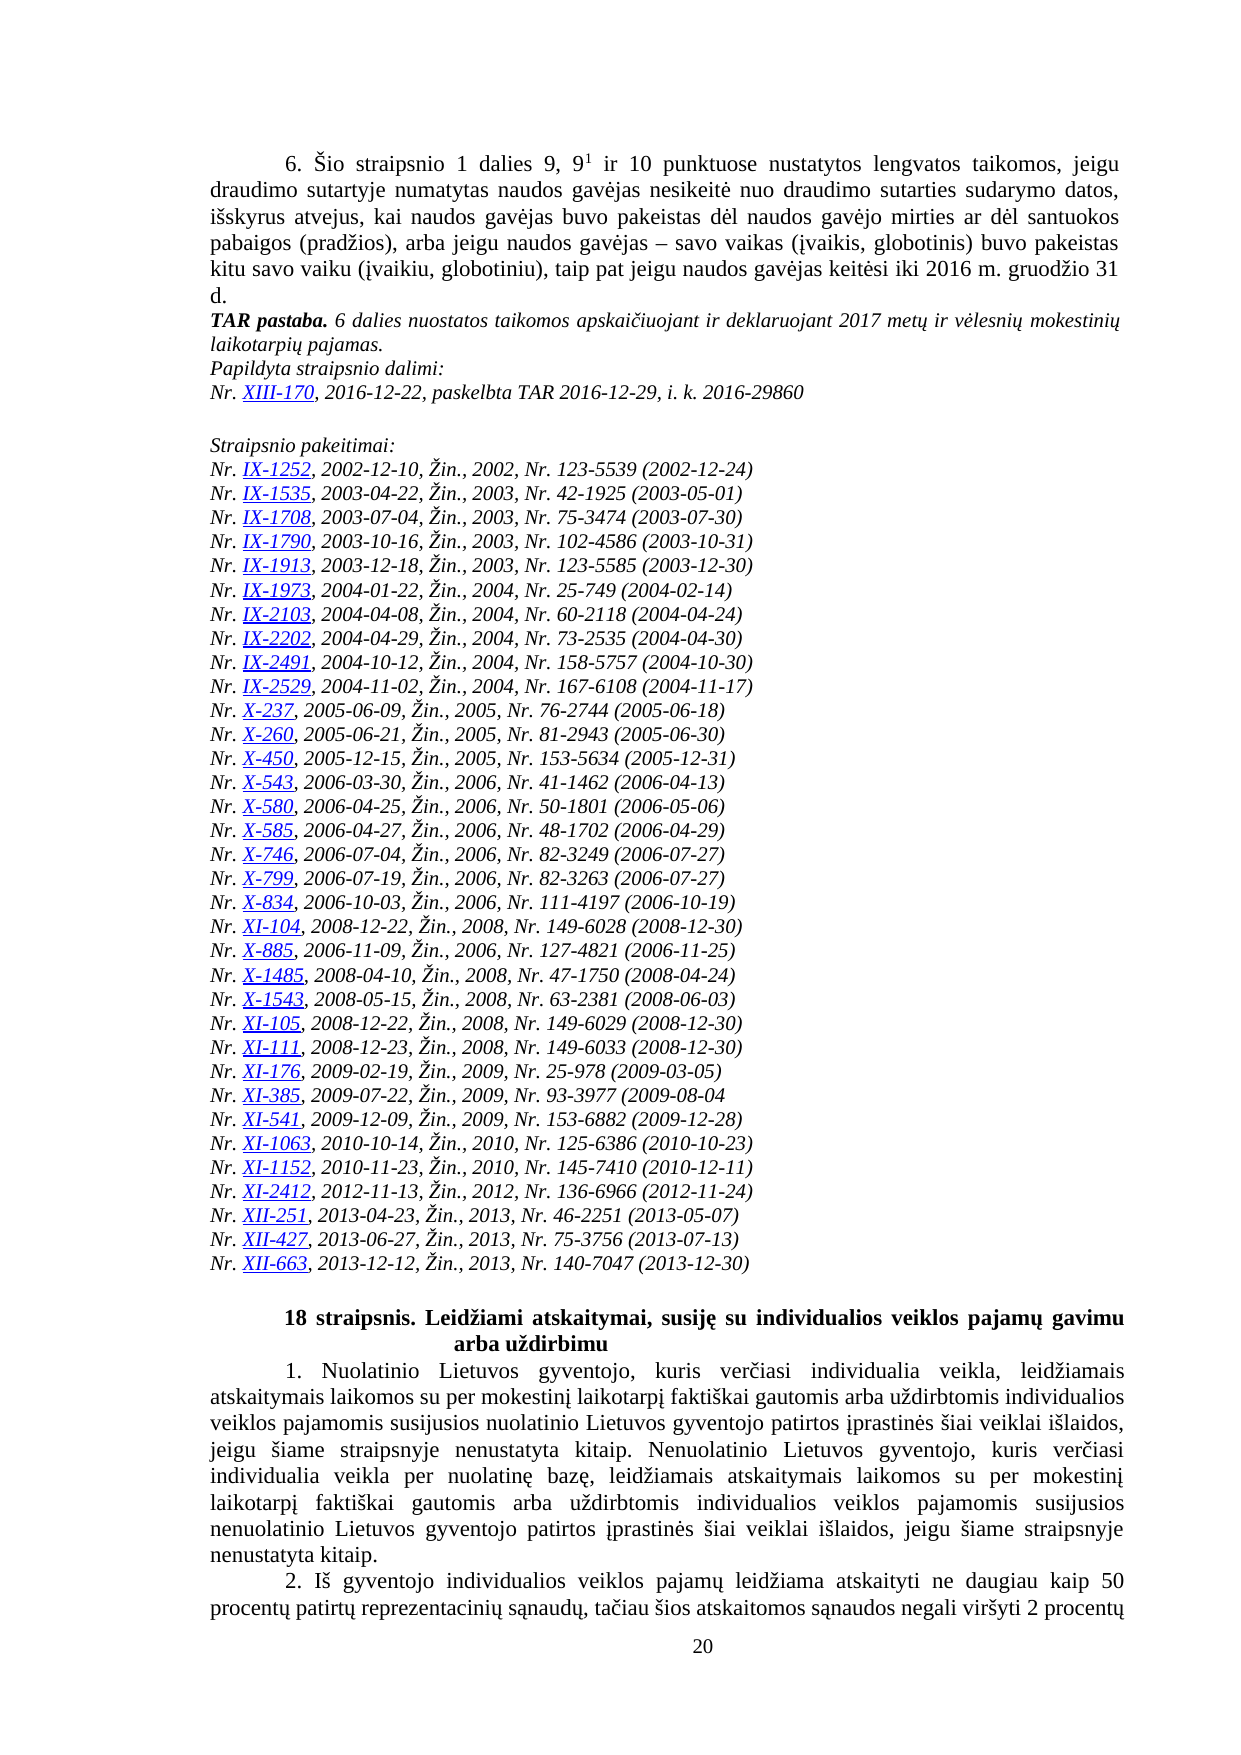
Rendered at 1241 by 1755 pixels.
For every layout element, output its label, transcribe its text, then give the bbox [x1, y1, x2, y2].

text Nr. XI-2412, 2012-11-13, Žin., 2012, Nr. 136-6966 (2012-11-24) [210, 1179, 1126, 1203]
text Nr. X-543, 2006-03-30, Žin., 2006, Nr. 41-1462 (2006-04-13) [210, 770, 1126, 794]
text 6. Šio straipsnio 1 dalies 9, 91 ir 10 punktuose nustatytos lengvatos taikomos, jeigu draudimo sutartyje numatytas naudos gavėjas nesikeitė nuo draudimo sutarties sudarymo datos, išskyrus atvejus, kai naudos gavėjas buvo pakeistas dėl naudos gavėjo mirties ar dėl santuokos pabaigos (pradžios), arba jeigu naudos gavėjas – savo vaikas (įvaikis, globotinis) buvo pakeistas kitu savo vaiku (įvaikiu, globotiniu), taip pat jeigu naudos gavėjas keitėsi iki 2016 m. gruodžio 31 d. [210, 150, 1120, 308]
text Nr. XII-427, 2013-06-27, Žin., 2013, Nr. 75-3756 (2013-07-13) [210, 1227, 1126, 1251]
text Nr. IX-1913, 2003-12-18, Žin., 2003, Nr. 123-5585 (2003-12-30) [210, 553, 1126, 577]
text Nr. IX-2529, 2004-11-02, Žin., 2004, Nr. 167-6108 (2004-11-17) [210, 674, 1126, 698]
text Nr. XI-1152, 2010-11-23, Žin., 2010, Nr. 145-7410 (2010-12-11) [210, 1155, 1126, 1179]
text Nr. X-580, 2006-04-25, Žin., 2006, Nr. 50-1801 (2006-05-06) [210, 794, 1126, 818]
text Nr. X-1543, 2008-05-15, Žin., 2008, Nr. 63-2381 (2008-06-03) [210, 987, 1126, 1011]
text Nr. IX-1790, 2003-10-16, Žin., 2003, Nr. 102-4586 (2003-10-31) [210, 529, 1126, 553]
text TAR pastaba. 6 dalies nuostatos taikomos apskaičiuojant ir deklaruojant 2017 metų ir vėlesnių mokestinių laikotarpių pajamas. [210, 308, 1120, 356]
text 18 straipsnis. Leidžiami atskaitymai, susiję su individualios veiklos pajamų gavimu arba uždirbimu [284, 1304, 1126, 1357]
text Nr. IX-1973, 2004-01-22, Žin., 2004, Nr. 25-749 (2004-02-14) [210, 577, 1126, 602]
text Nr. XIII-170, 2016-12-22, paskelbta TAR 2016-12-29, i. k. 2016-29860 [210, 380, 1120, 404]
text Nr. IX-2202, 2004-04-29, Žin., 2004, Nr. 73-2535 (2004-04-30) [210, 626, 1126, 650]
text Nr. X-260, 2005-06-21, Žin., 2005, Nr. 81-2943 (2005-06-30) [210, 722, 1126, 746]
text Nr. X-799, 2006-07-19, Žin., 2006, Nr. 82-3263 (2006-07-27) [210, 866, 1126, 890]
text Nr. IX-1708, 2003-07-04, Žin., 2003, Nr. 75-3474 (2003-07-30) [210, 505, 1126, 529]
text Nr. X-746, 2006-07-04, Žin., 2006, Nr. 82-3249 (2006-07-27) [210, 842, 1126, 866]
text Nr. XII-663, 2013-12-12, Žin., 2013, Nr. 140-7047 (2013-12-30) [210, 1251, 1126, 1275]
text Nr. X-237, 2005-06-09, Žin., 2005, Nr. 76-2744 (2005-06-18) [210, 698, 1126, 722]
text 2. Iš gyventojo individualios veiklos pajamų leidžiama atskaityti ne daugiau kaip 50 procentų patirtų reprezentacinių sąnaudų, tačiau šios atskaitomos sąnaudos negali viršyti 2 procentų [210, 1568, 1126, 1620]
text Nr. XI-1063, 2010-10-14, Žin., 2010, Nr. 125-6386 (2010-10-23) [210, 1131, 1126, 1155]
text Nr. XI-541, 2009-12-09, Žin., 2009, Nr. 153-6882 (2009-12-28) [210, 1107, 1126, 1131]
text Nr. X-450, 2005-12-15, Žin., 2005, Nr. 153-5634 (2005-12-31) [210, 746, 1126, 770]
text Nr. XII-251, 2013-04-23, Žin., 2013, Nr. 46-2251 (2013-05-07) [210, 1203, 1126, 1227]
text Straipsnio pakeitimai: [210, 433, 1126, 457]
text Nr. IX-1252, 2002-12-10, Žin., 2002, Nr. 123-5539 (2002-12-24) [210, 457, 1126, 481]
text Papildyta straipsnio dalimi: [210, 356, 1120, 380]
text Nr. X-585, 2006-04-27, Žin., 2006, Nr. 48-1702 (2006-04-29) [210, 818, 1126, 842]
text Nr. IX-1535, 2003-04-22, Žin., 2003, Nr. 42-1925 (2003-05-01) [210, 481, 1126, 505]
text Nr. XI-105, 2008-12-22, Žin., 2008, Nr. 149-6029 (2008-12-30) [210, 1011, 1126, 1035]
text Nr. XI-111, 2008-12-23, Žin., 2008, Nr. 149-6033 (2008-12-30) [210, 1035, 1126, 1059]
text Nr. XI-385, 2009-07-22, Žin., 2009, Nr. 93-3977 (2009-08-04 [210, 1083, 1126, 1107]
text Nr. X-834, 2006-10-03, Žin., 2006, Nr. 111-4197 (2006-10-19) [210, 890, 1126, 914]
text Nr. XI-176, 2009-02-19, Žin., 2009, Nr. 25-978 (2009-03-05) [210, 1059, 1126, 1083]
text Nr. XI-104, 2008-12-22, Žin., 2008, Nr. 149-6028 (2008-12-30) [210, 914, 1126, 938]
text Nr. IX-2491, 2004-10-12, Žin., 2004, Nr. 158-5757 (2004-10-30) [210, 650, 1126, 674]
text Nr. X-885, 2006-11-09, Žin., 2006, Nr. 127-4821 (2006-11-25) [210, 938, 1126, 962]
text Nr. IX-2103, 2004-04-08, Žin., 2004, Nr. 60-2118 (2004-04-24) [210, 602, 1126, 626]
text 1. Nuolatinio Lietuvos gyventojo, kuris verčiasi individualia veikla, leidžiamais atskaitymais laikomos su per mokestinį laikotarpį faktiškai gautomis arba uždirbtomis individualios veiklos pajamomis susijusios nuolatinio Lietuvos gyventojo patirtos įprastinės šiai veiklai išlaidos, jeigu šiame straipsnyje nenustatyta kitaip. Nenuolatinio Lietuvos gyventojo, kuris verčiasi individualia veikla per nuolatinę bazę, leidžiamais atskaitymais laikomos su per mokestinį laikotarpį faktiškai gautomis arba uždirbtomis individualios veiklos pajamomis susijusios nenuolatinio Lietuvos gyventojo patirtos įprastinės šiai veiklai išlaidos, jeigu šiame straipsnyje nenustatyta kitaip. [210, 1357, 1126, 1568]
text Nr. X-1485, 2008-04-10, Žin., 2008, Nr. 47-1750 (2008-04-24) [210, 962, 1126, 987]
